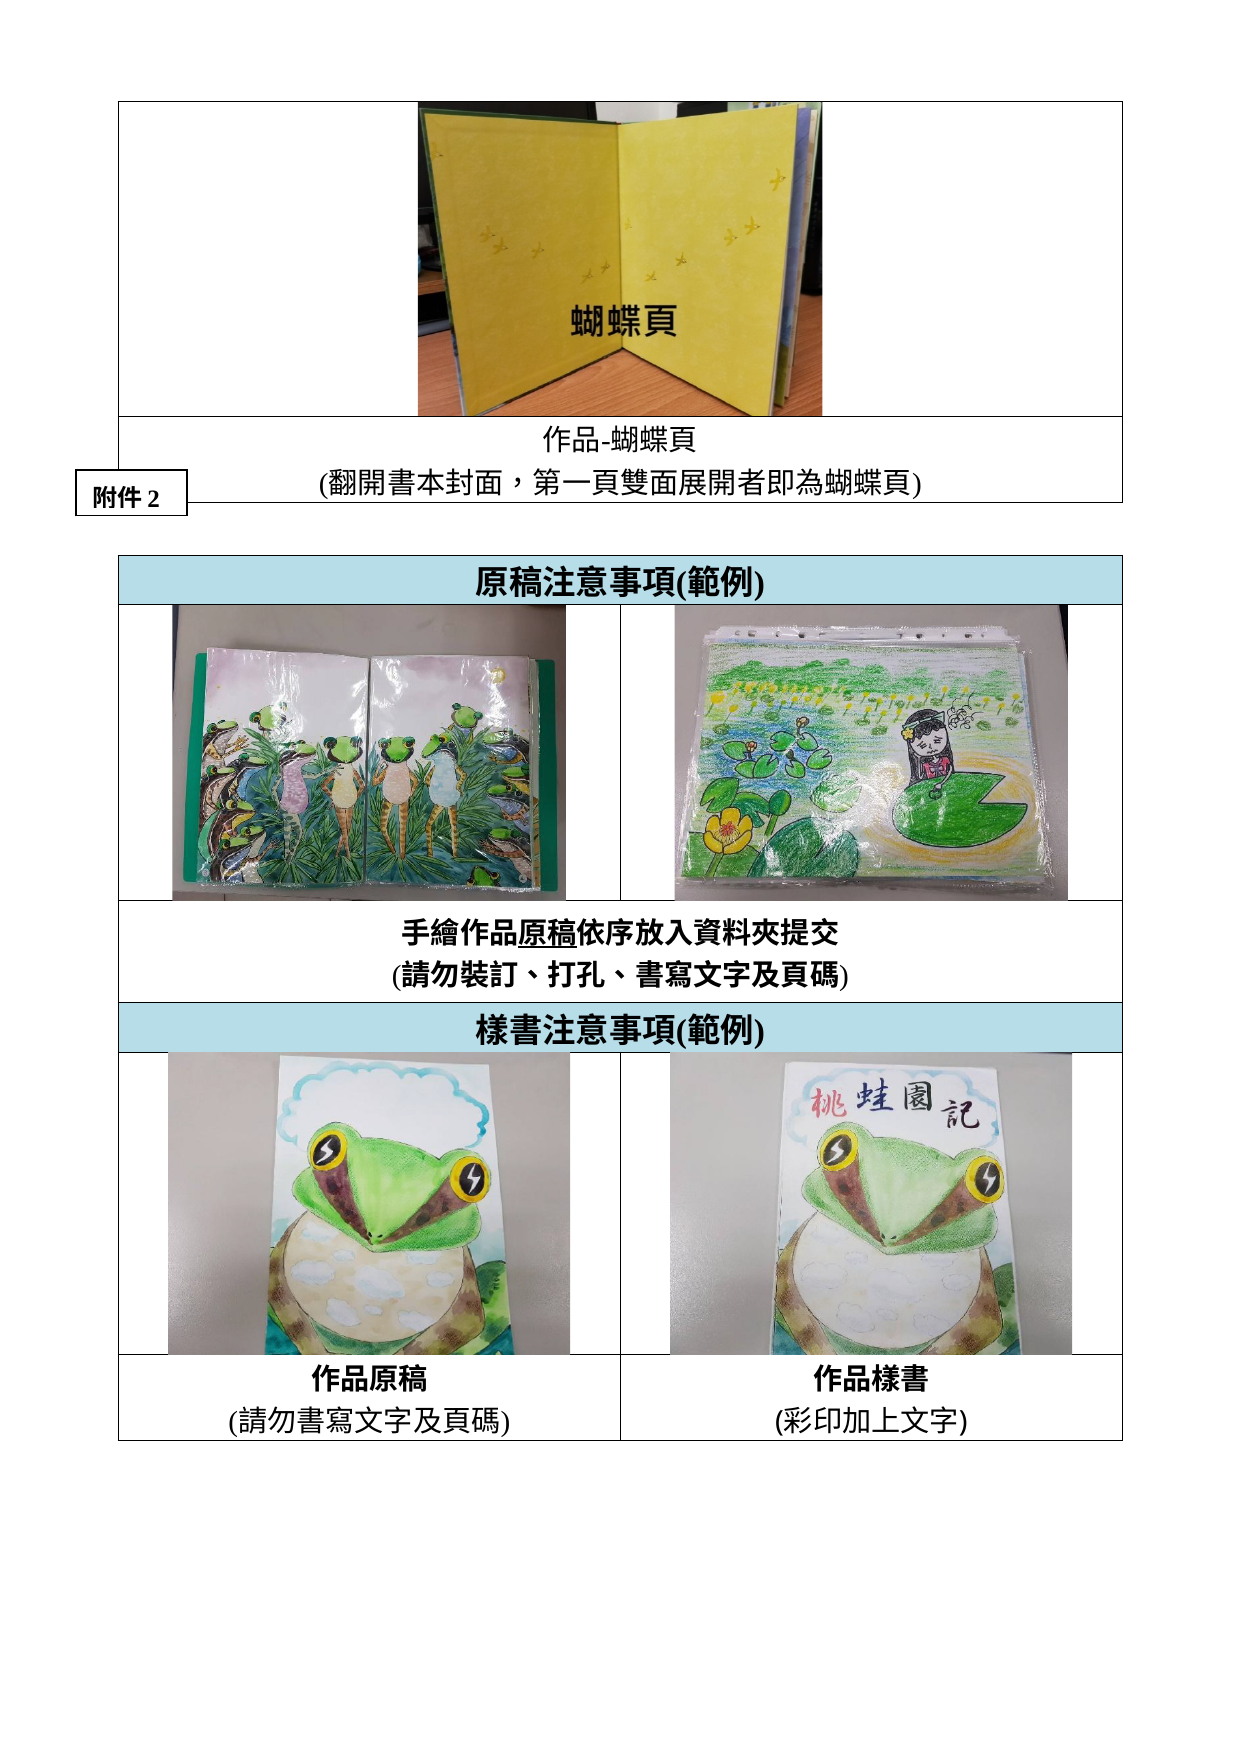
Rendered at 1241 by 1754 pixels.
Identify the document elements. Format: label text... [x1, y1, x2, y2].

table_cell 作品原稿 (請勿書寫文字及頁碼) [119, 1355, 620, 1440]
table_cell [621, 1053, 670, 1354]
table_cell [823, 102, 1122, 416]
text 附件2 [92, 478, 171, 507]
table_cell [119, 102, 417, 416]
table_cell 作品-蝴蝶頁 (翻開書本封面，第一頁雙面展開者即為蝴蝶頁) [119, 417, 1122, 502]
table_header 原稿注意事項(範例) [119, 556, 1122, 604]
table_cell [621, 605, 674, 900]
table_cell [571, 1053, 620, 1354]
table_cell [1068, 605, 1122, 900]
table_cell [1073, 1053, 1122, 1354]
table_cell [119, 605, 172, 900]
table_cell [566, 605, 620, 900]
table_cell 手繪作品原稿依序放入資料夾提交 (請勿裝訂、打孔、書寫文字及頁碼) [119, 901, 1122, 1002]
table_cell 樣書注意事項(範例) [119, 1003, 1122, 1052]
table_cell 作品樣書 (彩印加上文字) [621, 1355, 1122, 1440]
table_cell [119, 1053, 168, 1354]
